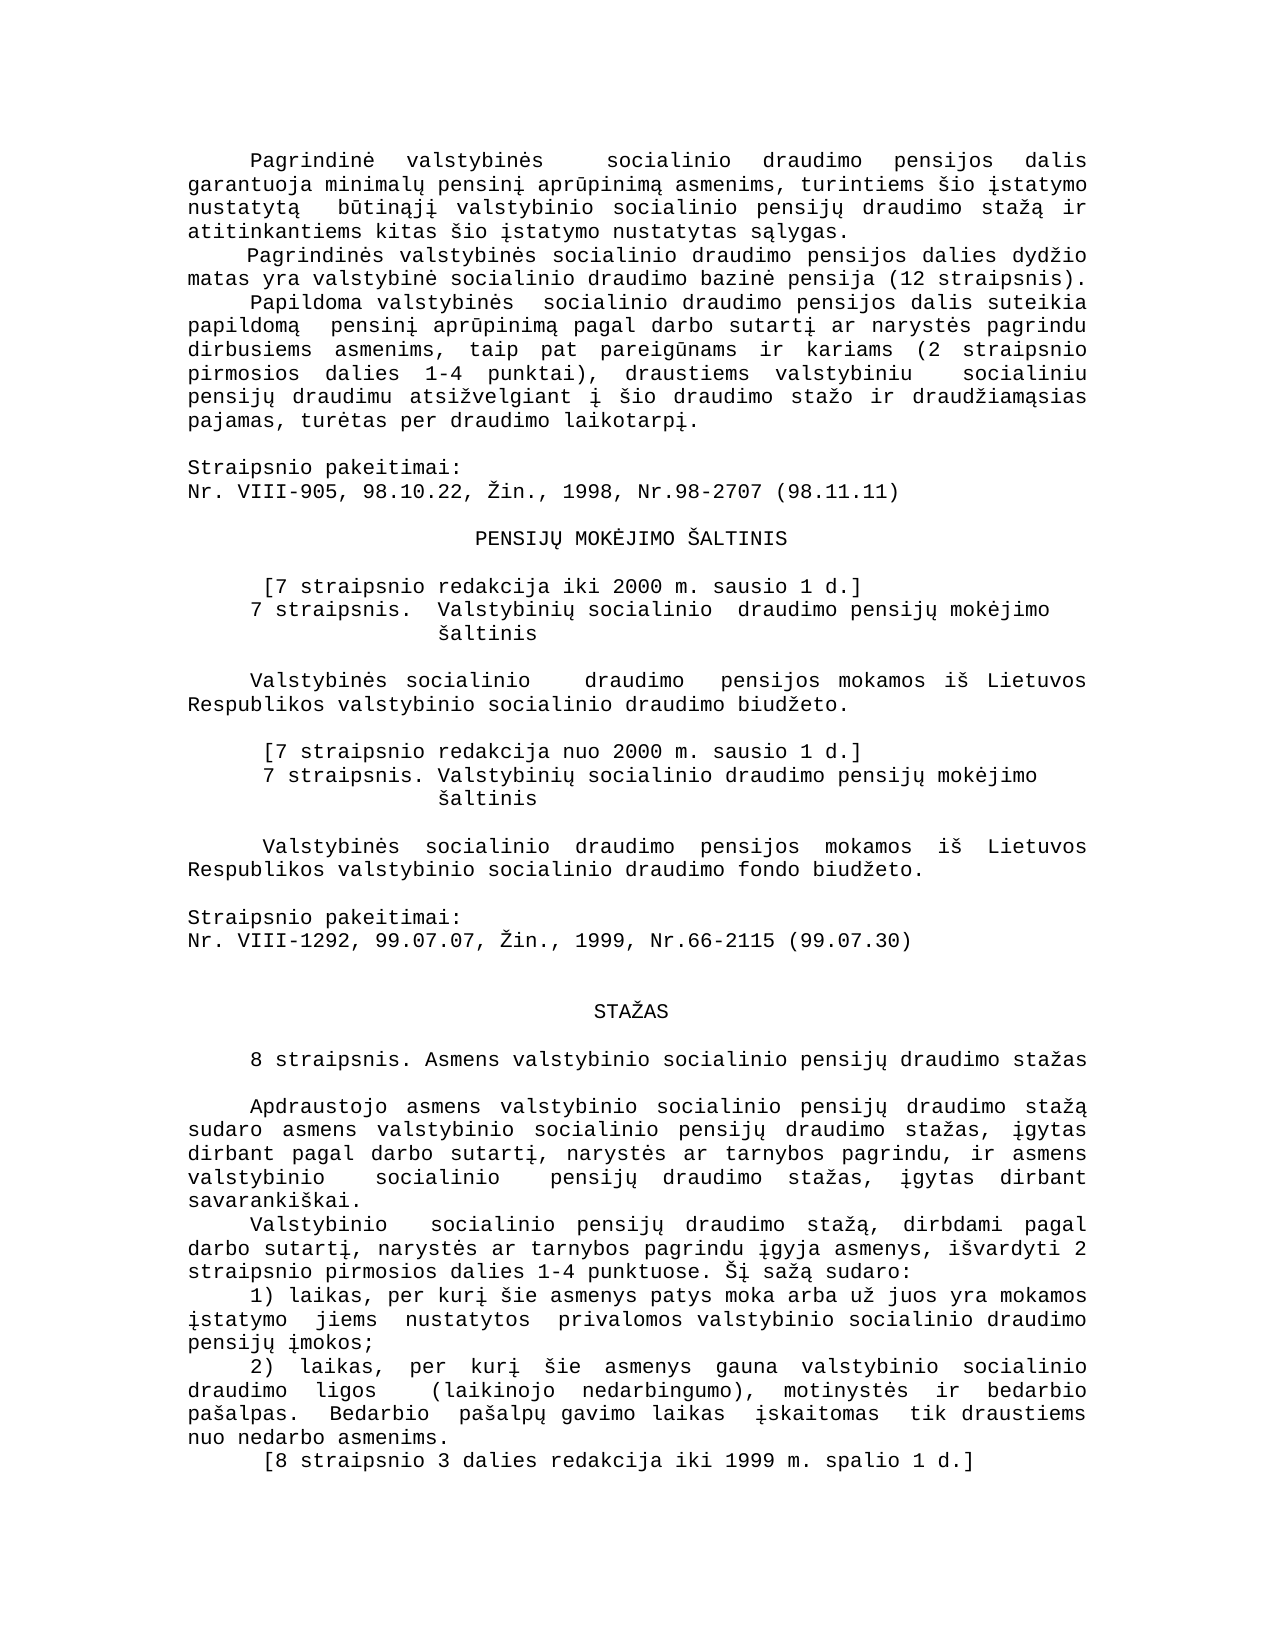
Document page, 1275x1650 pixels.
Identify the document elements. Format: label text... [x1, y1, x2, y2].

text Valstybinės socialinio draudimo pensijos mokamos iš Lietuvos Respublikos valstybinio socialinio draudimo fondo biudžeto. [187, 836, 1087, 883]
text Nr. VIII-1292, 99.07.07, Žin., 1999, Nr.66-2115 (99.07.30) [187, 930, 1087, 954]
text STAŽAS [187, 1001, 1087, 1025]
text Nr. VIII-905, 98.10.22, Žin., 1998, Nr.98-2707 (98.11.11) [187, 481, 1087, 505]
text Papildoma valstybinės socialinio draudimo pensijos dalis suteikia papildomą pensinį aprūpinimą pagal darbo sutartį ar narystės pagrindu dirbusiems asmenims, taip pat pareigūnams ir kariams (2 straipsnio pirmosios dalies 1-4 punktai), draustiems valstybiniu socialiniu pensijų draudimu atsižvelgiant į šio draudimo stažo ir draudžiamąsias pajamas, turėtas per draudimo laikotarpį. [187, 292, 1087, 434]
text PENSIJŲ MOKĖJIMO ŠALTINIS [187, 528, 1087, 552]
text 2) laikas, per kurį šie asmenys gauna valstybinio socialinio draudimo ligos (laikinojo nedarbingumo), motinystės ir bedarbio pašalpas. Bedarbio pašalpų gavimo laikas įskaitomas tik draustiems nuo nedarbo asmenims. [187, 1356, 1087, 1451]
text šaltinis [187, 623, 1087, 647]
text 7 straipsnis. Valstybinių socialinio draudimo pensijų mokėjimo [187, 765, 1087, 788]
text Pagrindinės valstybinės socialinio draudimo pensijos dalies dydžio matas yra valstybinė socialinio draudimo bazinė pensija (12 straipsnis). [187, 244, 1087, 292]
text Apdraustojo asmens valstybinio socialinio pensijų draudimo stažą sudaro asmens valstybinio socialinio pensijų draudimo stažas, įgytas dirbant pagal darbo sutartį, narystės ar tarnybos pagrindu, ir asmens valstybinio socialinio pensijų draudimo stažas, įgytas dirbant savarankiškai. [187, 1096, 1087, 1214]
text Straipsnio pakeitimai: [187, 457, 1087, 481]
text 7 straipsnis. Valstybinių socialinio draudimo pensijų mokėjimo [187, 599, 1087, 623]
text šaltinis [187, 788, 1087, 812]
text 8 straipsnis. Asmens valstybinio socialinio pensijų draudimo stažas [187, 1048, 1087, 1072]
text Pagrindinė valstybinės socialinio draudimo pensijos dalis garantuoja minimalų pensinį aprūpinimą asmenims, turintiems šio įstatymo nustatytą būtinąjį valstybinio socialinio pensijų draudimo stažą ir atitinkantiems kitas šio įstatymo nustatytas sąlygas. [187, 150, 1087, 244]
text Straipsnio pakeitimai: [187, 907, 1087, 930]
text 1) laikas, per kurį šie asmenys patys moka arba už juos yra mokamos įstatymo jiems nustatytos privalomos valstybinio socialinio draudimo pensijų įmokos; [187, 1285, 1087, 1356]
text Valstybinės socialinio draudimo pensijos mokamos iš Lietuvos Respublikos valstybinio socialinio draudimo biudžeto. [187, 670, 1087, 717]
text [7 straipsnio redakcija iki 2000 m. sausio 1 d.] [187, 576, 1087, 599]
text [8 straipsnio 3 dalies redakcija iki 1999 m. spalio 1 d.] [187, 1451, 1087, 1474]
text [7 straipsnio redakcija nuo 2000 m. sausio 1 d.] [187, 741, 1087, 765]
text Valstybinio socialinio pensijų draudimo stažą, dirbdami pagal darbo sutartį, narystės ar tarnybos pagrindu įgyja asmenys, išvardyti 2 straipsnio pirmosios dalies 1-4 punktuose. Šį sažą sudaro: [187, 1214, 1087, 1285]
